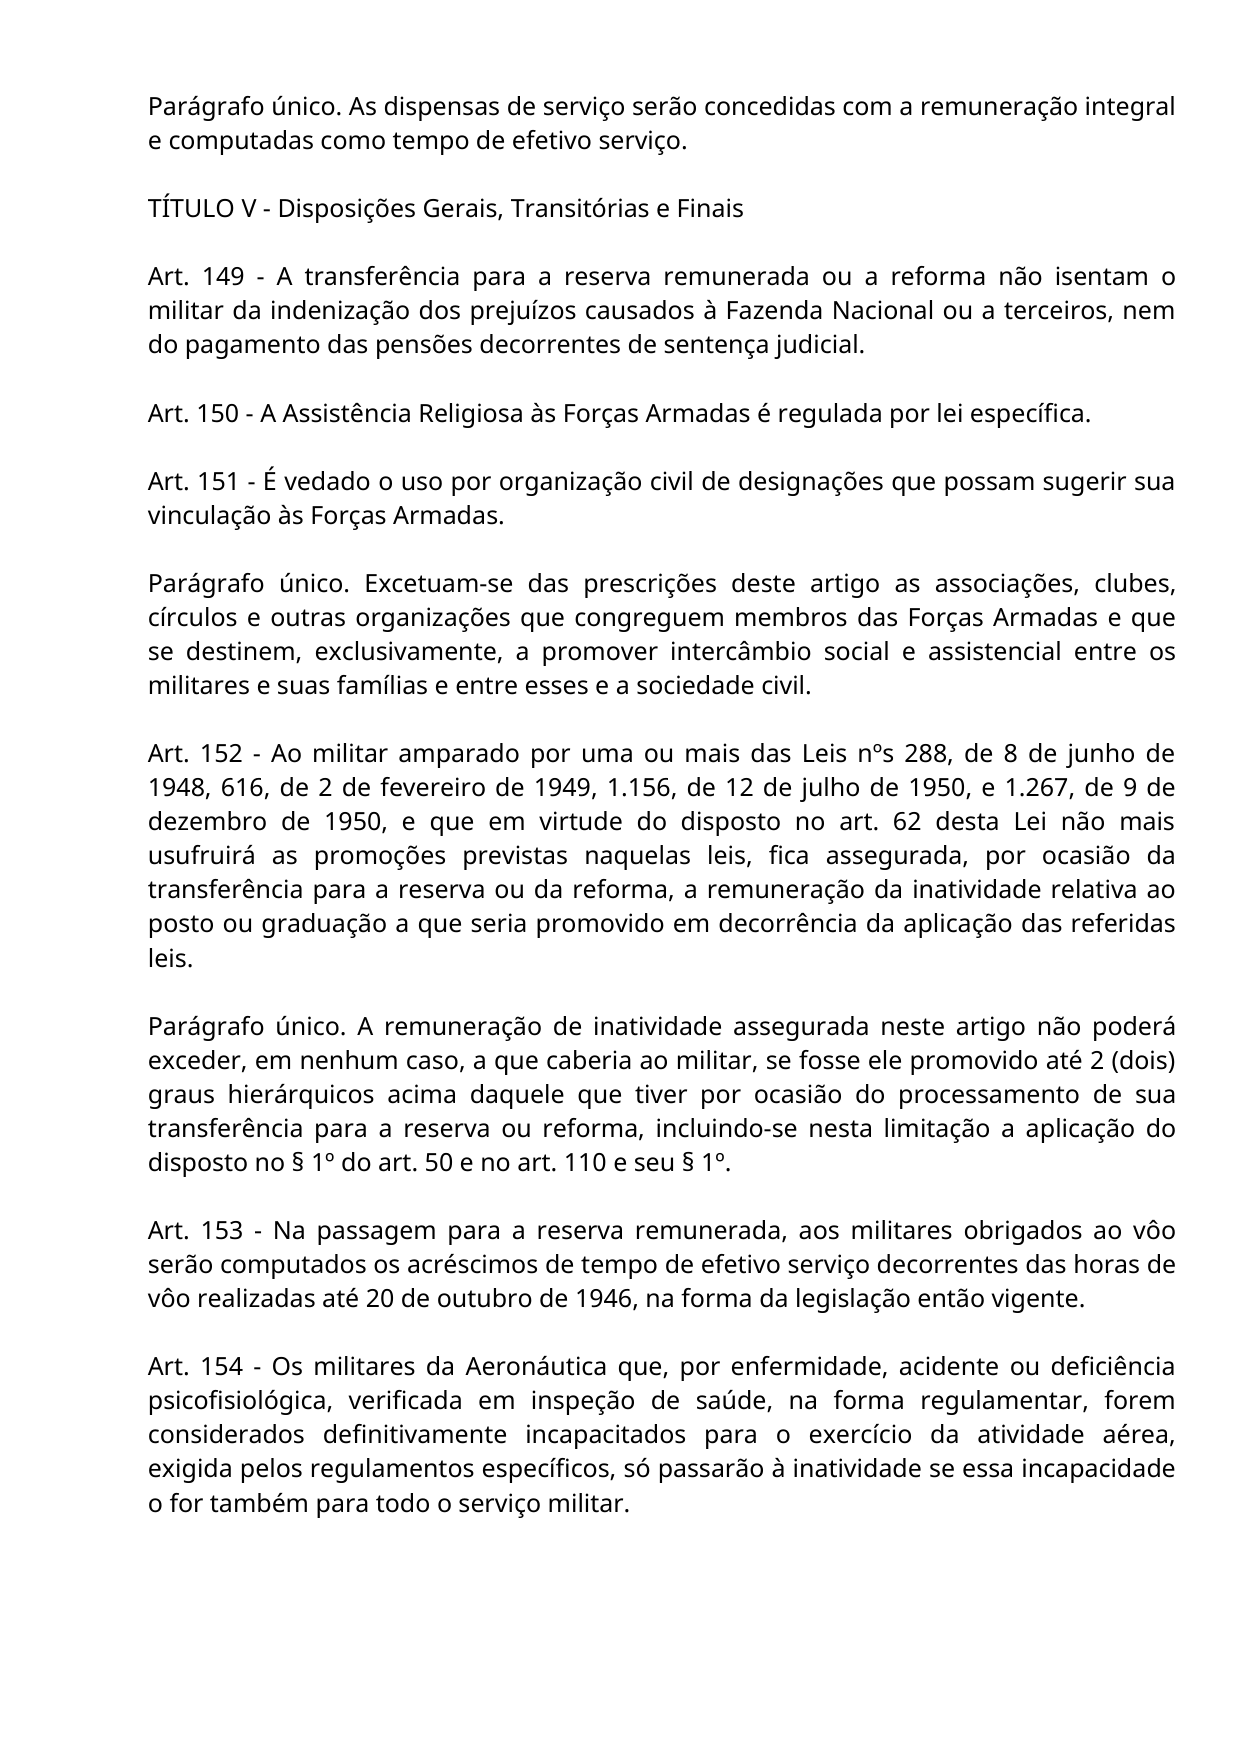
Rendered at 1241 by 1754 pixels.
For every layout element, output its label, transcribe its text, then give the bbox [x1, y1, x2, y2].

text Art. 149 - A transferência para a reserva remunerada ou a reforma não isentam o militar da indenização dos prejuízos causados à Fazenda Nacional ou a terceiros, nem do pagamento das pensões decorrentes de sentença judicial. [148, 259, 1177, 361]
text Art. 152 - Ao militar amparado por uma ou mais das Leis nºs 288, de 8 de junho de 1948, 616, de 2 de fevereiro de 1949, 1.156, de 12 de julho de 1950, e 1.267, de 9 de dezembro de 1950, e que em virtude do disposto no art. 62 desta Lei não mais usufruirá as promoções previstas naquelas leis, fica assegurada, por ocasião da transferência para a reserva ou da reforma, a remuneração da inatividade relativa ao posto ou graduação a que seria promovido em decorrência da aplicação das referidas leis. [148, 736, 1177, 974]
text Parágrafo único. A remuneração de inatividade assegurada neste artigo não poderá exceder, em nenhum caso, a que caberia ao militar, se fosse ele promovido até 2 (dois) graus hierárquicos acima daquele que tiver por ocasião do processamento de sua transferência para a reserva ou reforma, incluindo-se nesta limitação a aplicação do disposto no § 1º do art. 50 e no art. 110 e seu § 1º. [148, 1008, 1177, 1179]
text Art. 154 - Os militares da Aeronáutica que, por enfermidade, acidente ou deficiência psicofisiológica, verificada em inspeção de saúde, na forma regulamentar, forem considerados definitivamente incapacitados para o exercício da atividade aérea, exigida pelos regulamentos específicos, só passarão à inatividade se essa incapacidade o for também para todo o serviço militar. [148, 1349, 1177, 1519]
text Art. 153 - Na passagem para a reserva remunerada, aos militares obrigados ao vôo serão computados os acréscimos de tempo de efetivo serviço decorrentes das horas de vôo realizadas até 20 de outubro de 1946, na forma da legislação então vigente. [148, 1213, 1177, 1315]
text Art. 151 - É vedado o uso por organização civil de designações que possam sugerir sua vinculação às Forças Armadas. [148, 463, 1177, 531]
text Art. 150 - A Assistência Religiosa às Forças Armadas é regulada por lei específica. [148, 395, 1177, 429]
text Parágrafo único. Excetuam-se das prescrições deste artigo as associações, clubes, círculos e outras organizações que congreguem membros das Forças Armadas e que se destinem, exclusivamente, a promover intercâmbio social e assistencial entre os militares e suas famílias e entre esses e a sociedade civil. [148, 566, 1177, 702]
text Parágrafo único. As dispensas de serviço serão concedidas com a remuneração integral e computadas como tempo de efetivo serviço. [148, 89, 1177, 157]
text TÍTULO V - Disposições Gerais, Transitórias e Finais [148, 191, 1177, 225]
